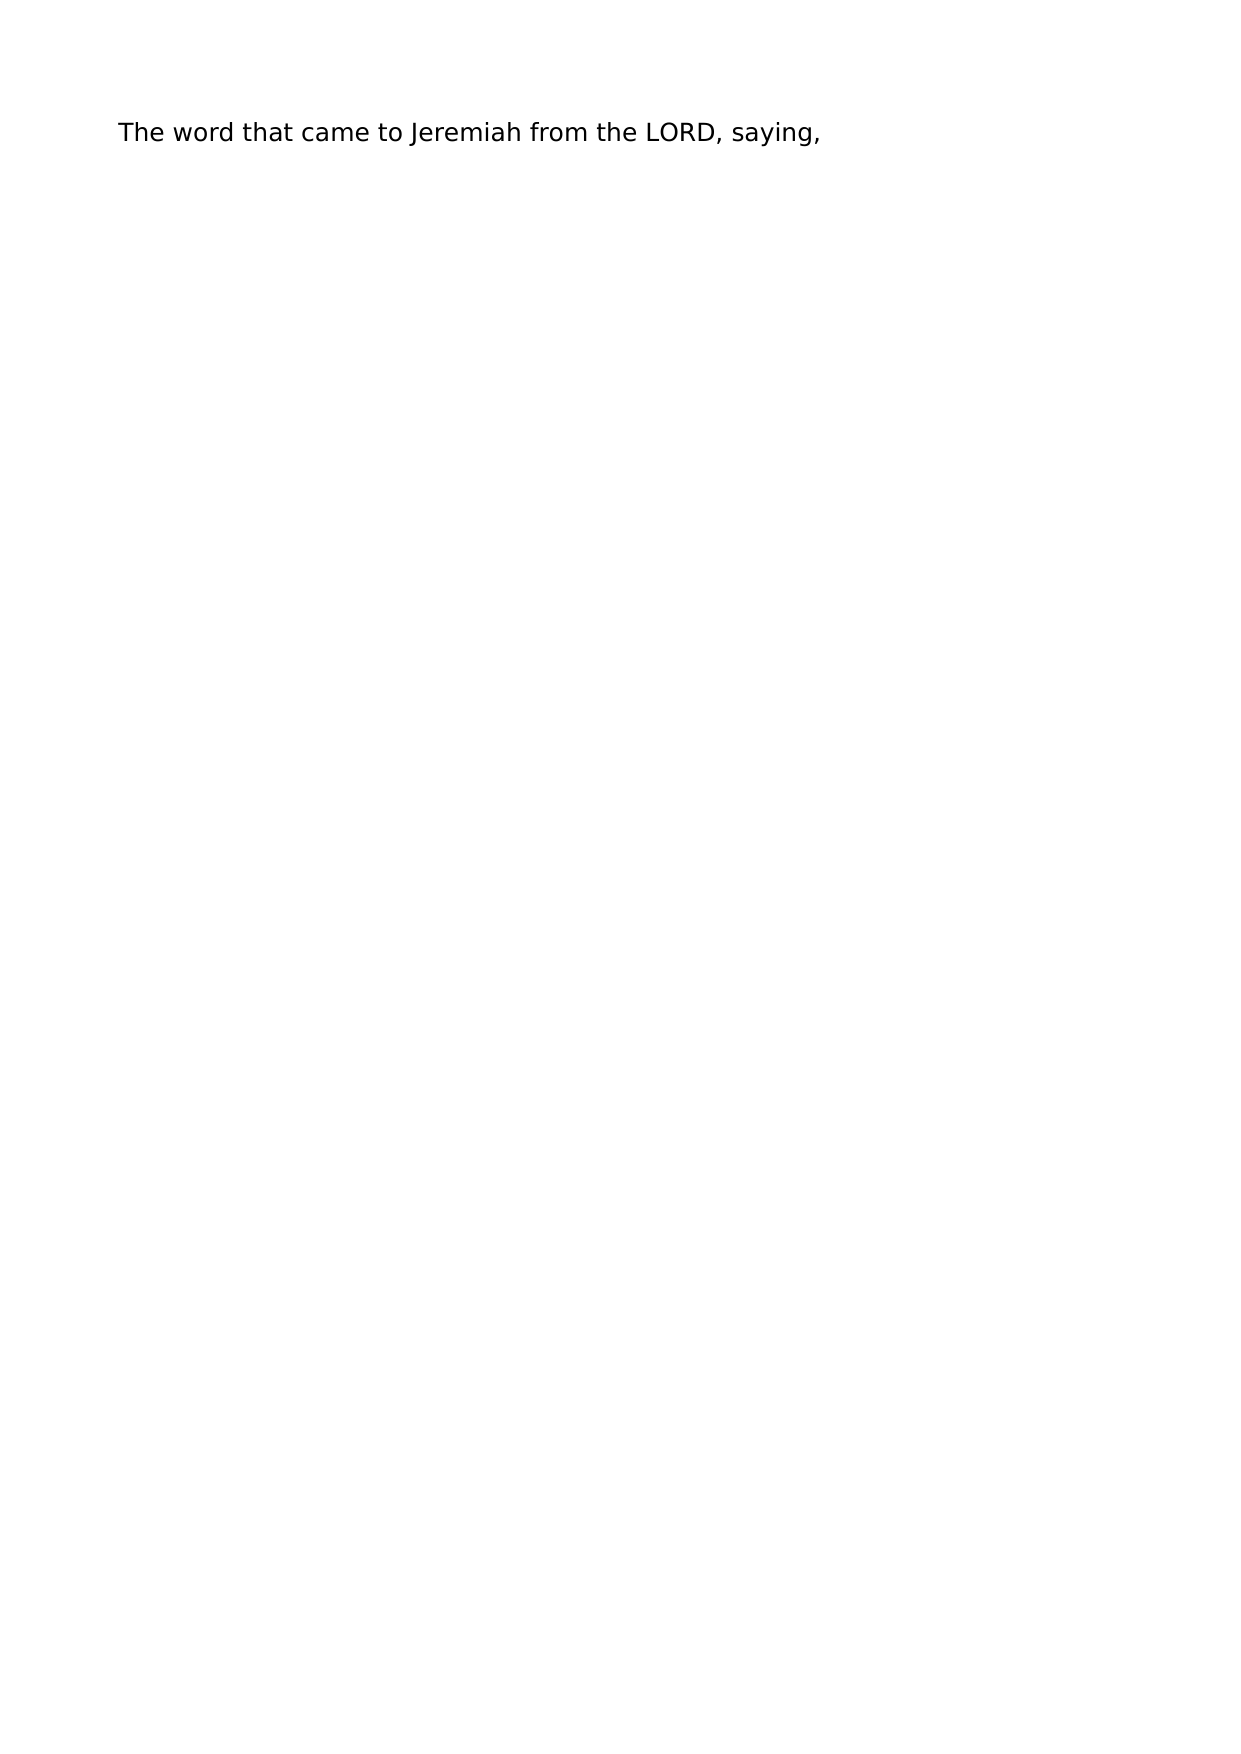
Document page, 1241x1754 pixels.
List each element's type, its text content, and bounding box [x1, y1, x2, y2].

text The word that came to Jeremiah from the LORD, saying, [118, 118, 1122, 147]
